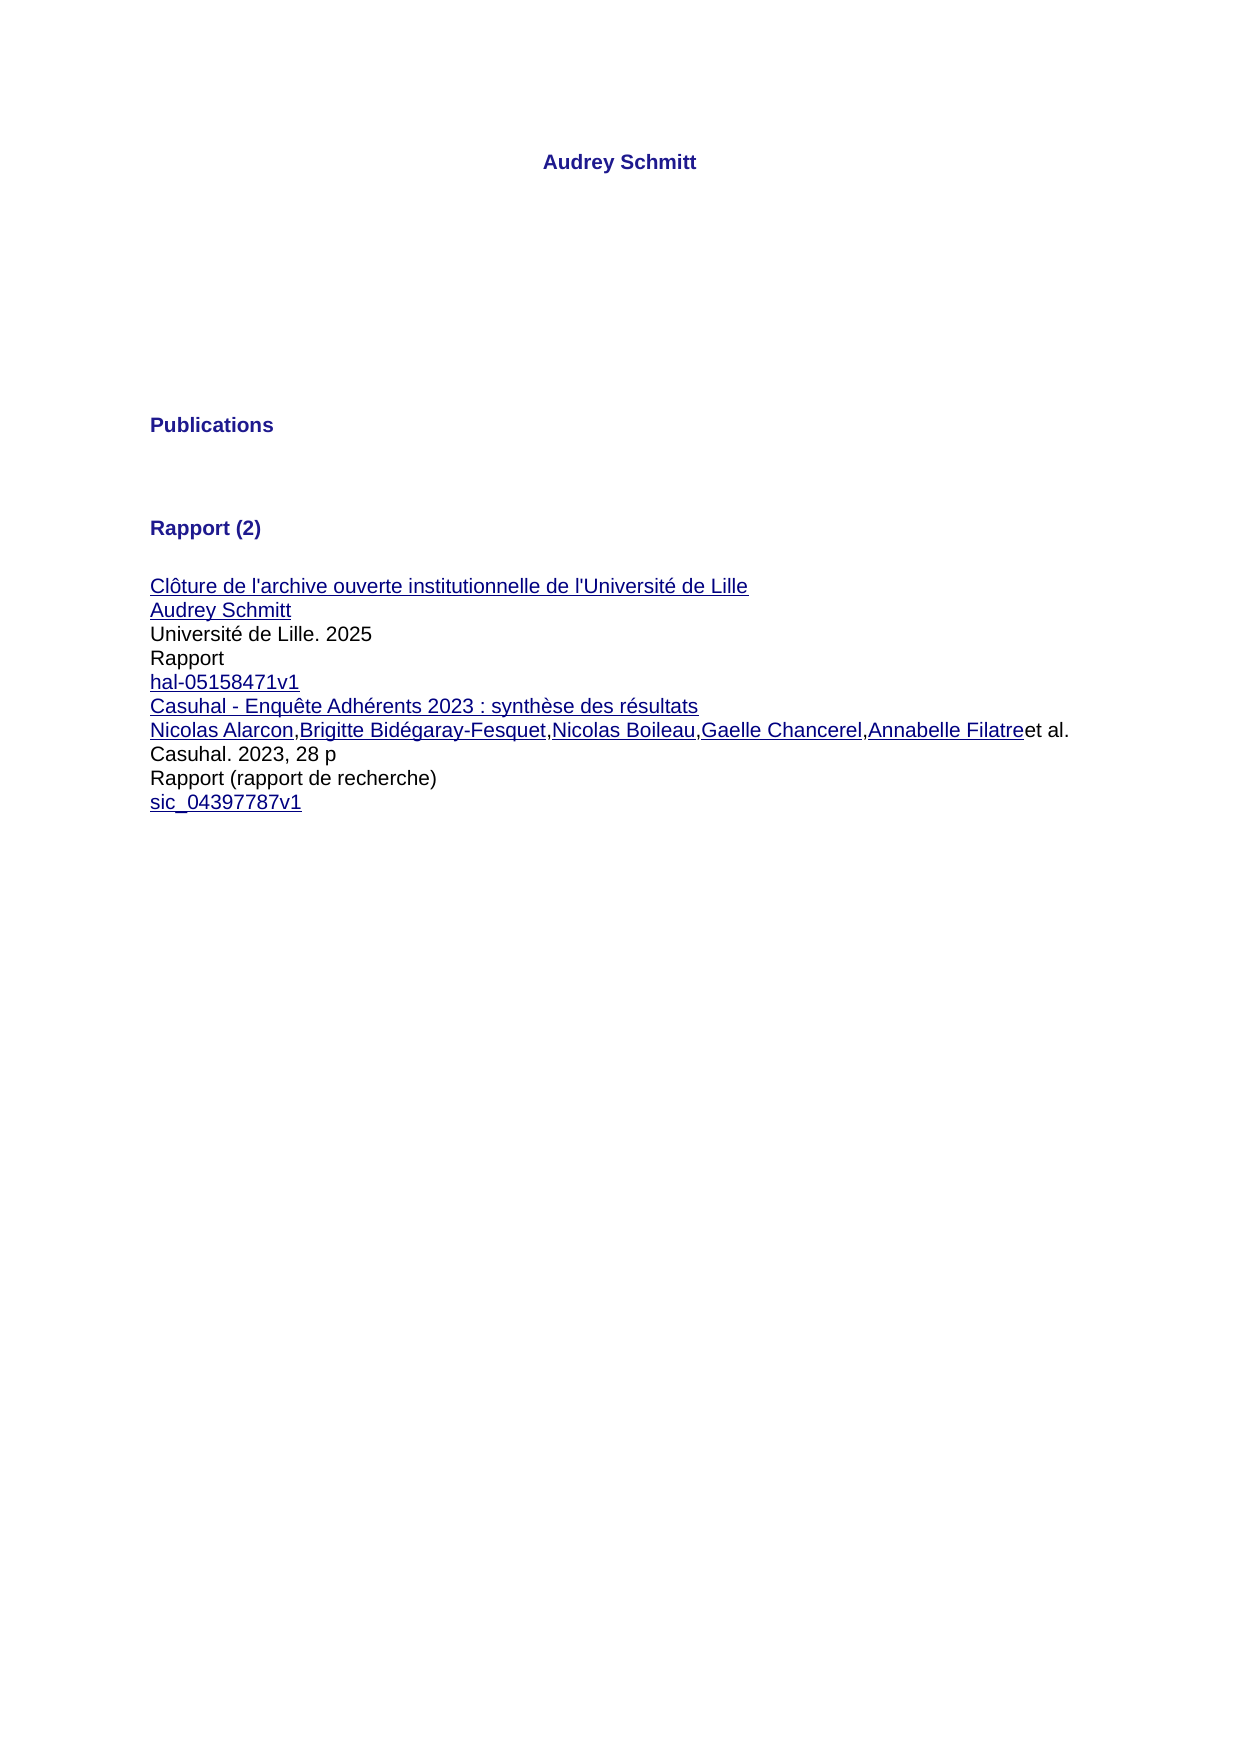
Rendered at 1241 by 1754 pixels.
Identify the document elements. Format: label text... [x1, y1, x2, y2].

table_header Clôture de l'archive ouverte institutionnelle de l'Université de Lille Audrey Schmitt Université de Lille. 2025 Rapport hal-05158471v1 [150, 574, 1090, 694]
subtitle Publications [150, 412, 1090, 436]
table_cell Casuhal - Enquête Adhérents 2023 : synthèse des résultats Nicolas Alarcon,Brigitte Bidégaray-Fesquet,Nicolas Boileau,Gaelle Chancerel,Annabelle Filatreet al. Casuhal. 2023, 28 p Rapport (rapport de recherche) sic_04397787v1 [150, 694, 1090, 813]
subtitle Audrey Schmitt [150, 150, 1090, 174]
subtitle Rapport (2) [150, 516, 1090, 539]
